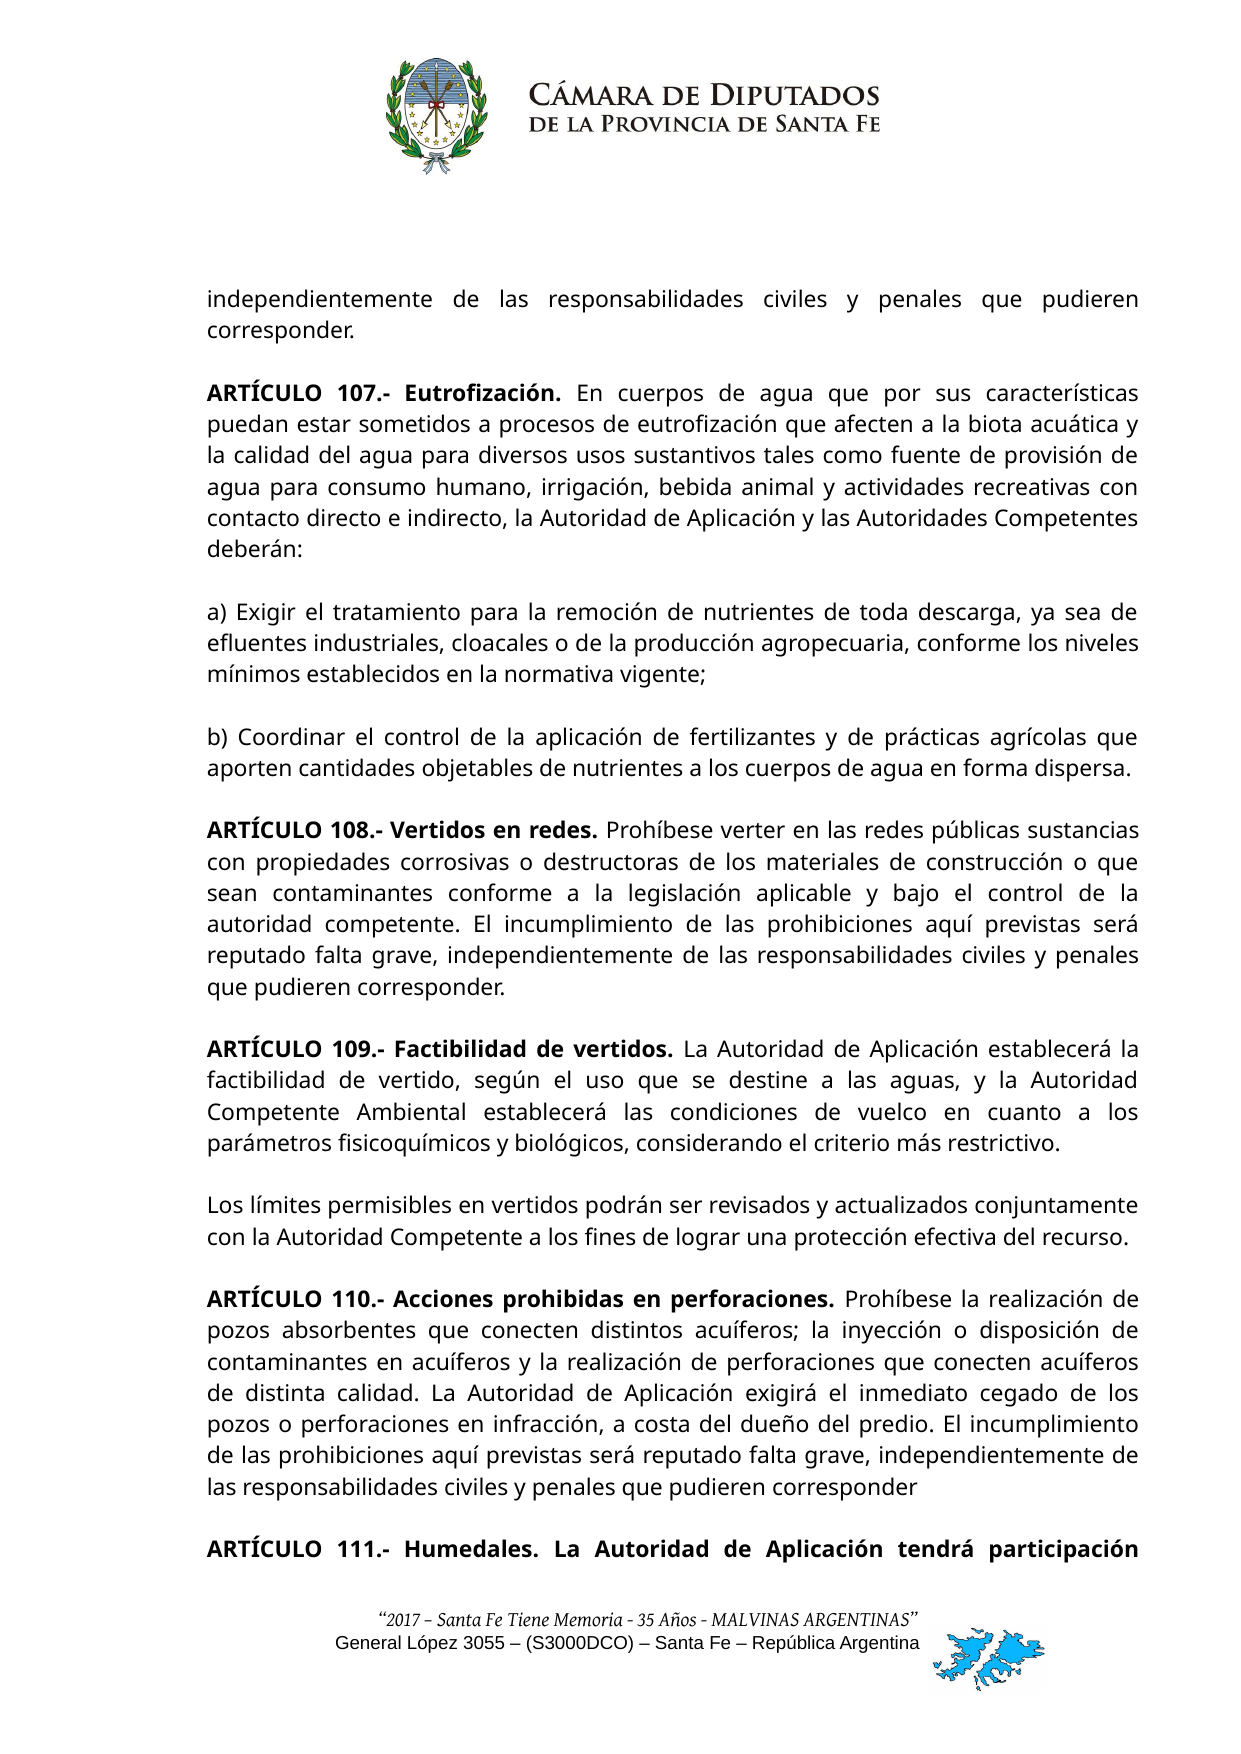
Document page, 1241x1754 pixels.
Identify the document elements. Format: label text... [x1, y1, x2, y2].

text a) Exigir el tratamiento para la remoción de nutrientes de toda descarga, ya sea de efluentes industriales, cloacales o de la producción agropecuaria, conforme los niveles mínimos establecidos en la normativa vigente; [207, 595, 1140, 689]
text b) Coordinar el control de la aplicación de fertilizantes y de prácticas agrícolas que aporten cantidades objetables de nutrientes a los cuerpos de agua en forma dispersa. [207, 720, 1140, 783]
text ARTÍCULO 108.- Vertidos en redes. Prohíbese verter en las redes públicas sustancias con propiedades corrosivas o destructoras de los materiales de construcción o que sean contaminantes conforme a la legislación aplicable y bajo el control de la autoridad competente. El incumplimiento de las prohibiciones aquí previstas será reputado falta grave, independientemente de las responsabilidades civiles y penales que pudieren corresponder. [207, 814, 1140, 1002]
text independientemente de las responsabilidades civiles y penales que pudieren corresponder. [207, 283, 1140, 345]
text Los límites permisibles en vertidos podrán ser revisados y actualizados conjuntamente con la Autoridad Competente a los fines de lograr una protección efectiva del recurso. [207, 1189, 1140, 1252]
text ARTÍCULO 109.- Factibilidad de vertidos. La Autoridad de Aplicación establecerá la factibilidad de vertido, según el uso que se destine a las aguas, y la Autoridad Competente Ambiental establecerá las condiciones de vuelco en cuanto a los parámetros fisicoquímicos y biológicos, considerando el criterio más restrictivo. [207, 1033, 1140, 1158]
text ARTÍCULO 107.- Eutrofización. En cuerpos de agua que por sus características puedan estar sometidos a procesos de eutrofización que afecten a la biota acuática y la calidad del agua para diversos usos sustantivos tales como fuente de provisión de agua para consumo humano, irrigación, bebida animal y actividades recreativas con contacto directo e indirecto, la Autoridad de Aplicación y las Autoridades Competentes deberán: [207, 377, 1140, 564]
picture [926, 1622, 1048, 1695]
picture [386, 58, 880, 179]
text ARTÍCULO 110.- Acciones prohibidas en perforaciones. Prohíbese la realización de pozos absorbentes que conecten distintos acuíferos; la inyección o disposición de contaminantes en acuíferos y la realización de perforaciones que conecten acuíferos de distinta calidad. La Autoridad de Aplicación exigirá el inmediato cegado de los pozos o perforaciones en infracción, a costa del dueño del predio. El incumplimiento de las prohibiciones aquí previstas será reputado falta grave, independientemente de las responsabilidades civiles y penales que pudieren corresponder [207, 1283, 1140, 1502]
text ARTÍCULO 111.- Humedales. La Autoridad de Aplicación tendrá participación [207, 1533, 1140, 1564]
